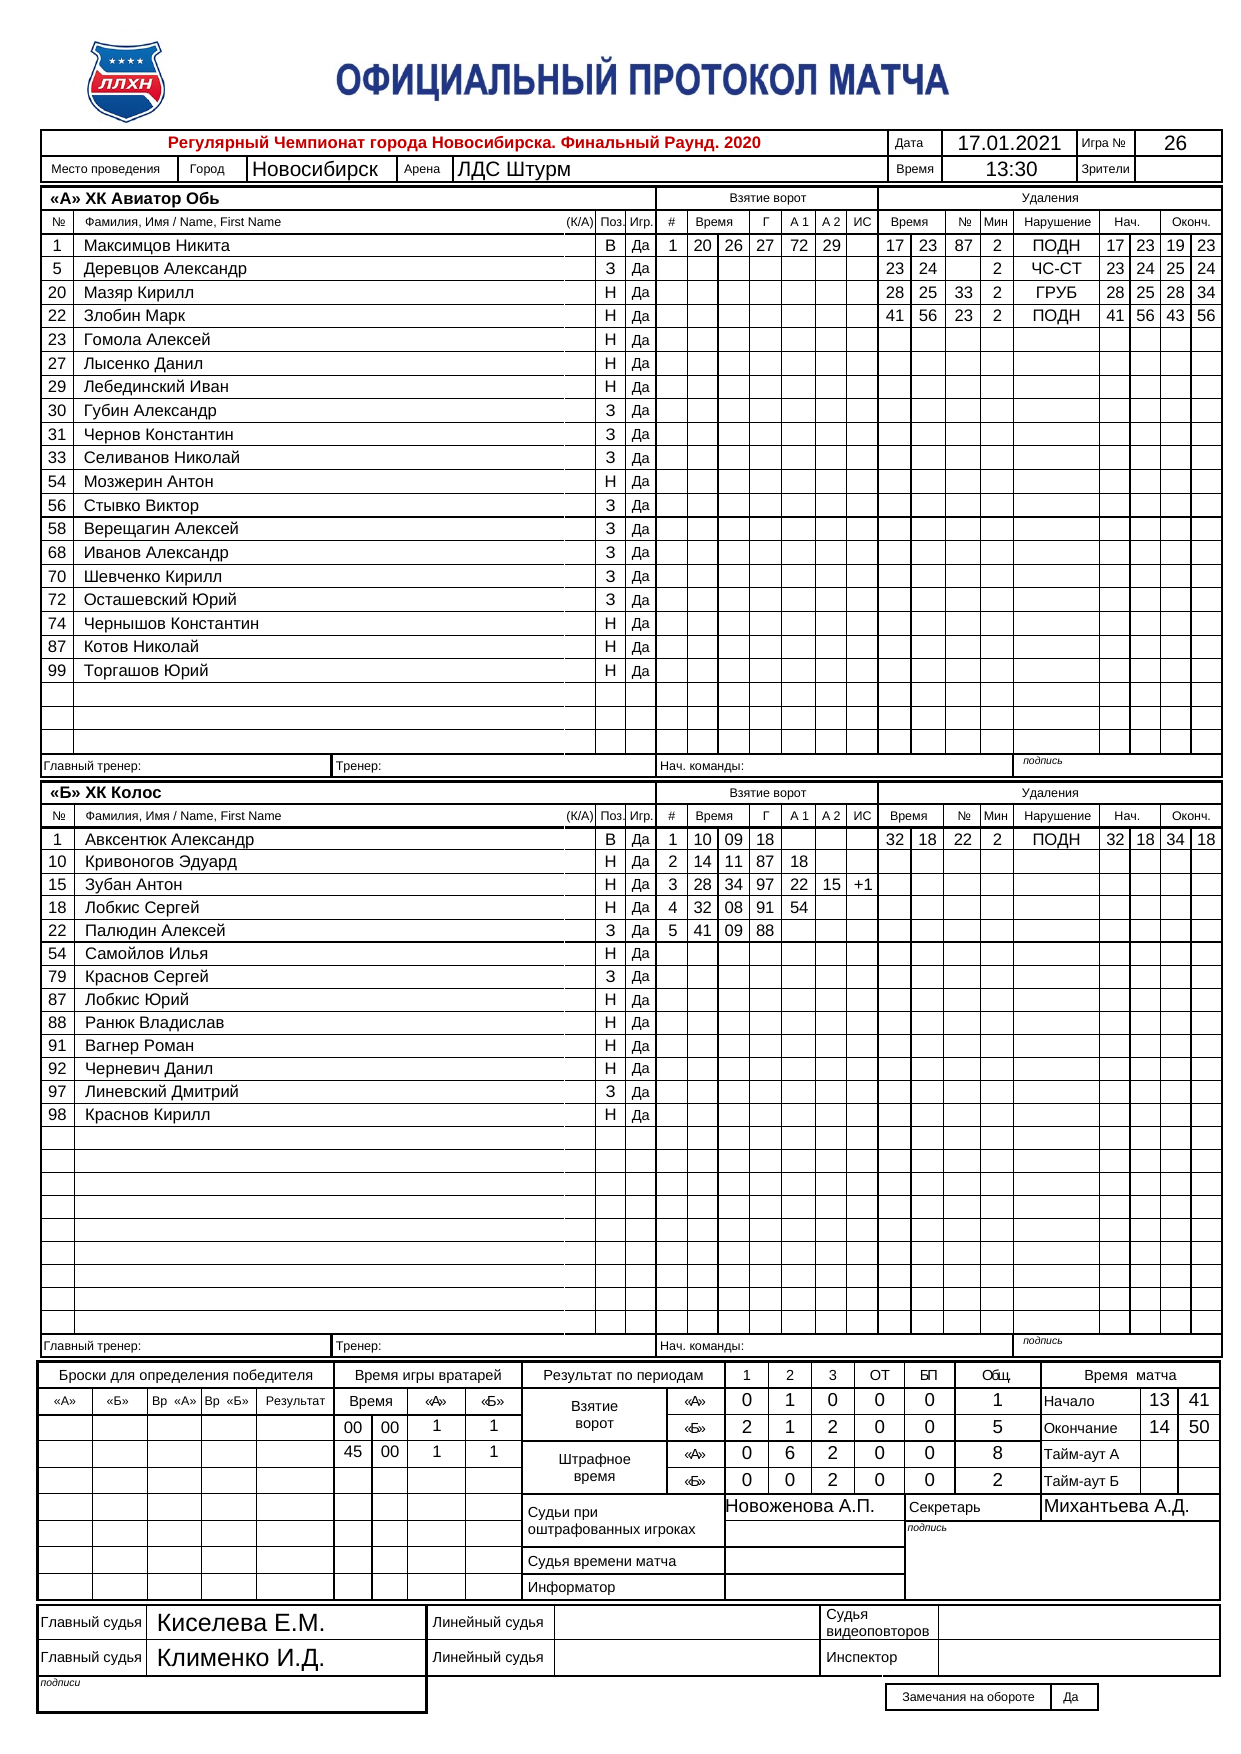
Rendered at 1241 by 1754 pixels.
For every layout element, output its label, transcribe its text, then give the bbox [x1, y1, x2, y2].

table_cell [74, 707, 564, 729]
table_cell 0 [905, 1442, 954, 1467]
table_cell [565, 565, 595, 587]
table_cell [1192, 1242, 1221, 1264]
table_cell Тренер: [333, 1335, 655, 1356]
table_cell Тайм-аут Б [1042, 1468, 1140, 1493]
table_cell [1014, 376, 1099, 398]
table_cell [148, 1416, 201, 1440]
table_cell 79 [42, 966, 74, 987]
table_cell Главный судья [39, 1606, 146, 1639]
table_cell [981, 565, 1013, 587]
table_cell Злобин Марк [74, 305, 564, 327]
table_cell [1100, 494, 1129, 516]
table_cell Линевский Дмитрий [75, 1081, 564, 1103]
table_cell З [596, 920, 625, 941]
table_cell 18 [1192, 829, 1221, 849]
table_cell [782, 588, 815, 611]
table_cell [847, 896, 877, 918]
table_cell 1 [466, 1416, 521, 1440]
table_cell [626, 1242, 655, 1264]
table_cell Время [688, 805, 749, 826]
table_cell Да [626, 943, 655, 964]
table_cell [912, 659, 945, 682]
table_cell [1161, 588, 1190, 611]
table_cell [816, 850, 846, 872]
table_cell 10 [688, 829, 717, 849]
table_cell Арена [398, 157, 452, 181]
table_header Общ. [956, 1363, 1040, 1387]
table_cell [1014, 1012, 1099, 1033]
picture [5, 28, 1179, 129]
table_cell [565, 1035, 595, 1057]
table_cell [596, 1196, 625, 1218]
table_cell [879, 966, 910, 987]
table_cell [946, 659, 980, 682]
table_cell [816, 1058, 846, 1079]
table_header Взятие ворот [657, 783, 877, 803]
table_cell [946, 399, 980, 422]
table_cell [719, 683, 749, 706]
table_cell [944, 1196, 980, 1218]
table_cell [912, 1242, 943, 1264]
table_cell [1131, 1081, 1160, 1103]
table_cell [782, 257, 815, 280]
table_cell Краснов Кирилл [75, 1104, 564, 1126]
table_cell [1192, 328, 1221, 351]
table_cell [719, 565, 749, 587]
table_cell [944, 1081, 980, 1103]
table_cell 54 [782, 896, 815, 918]
table_cell [408, 1494, 465, 1520]
table_cell [1014, 659, 1099, 682]
table_cell [1141, 1441, 1177, 1467]
table_cell [847, 966, 877, 987]
table_cell [1014, 1288, 1099, 1310]
table_cell [879, 683, 910, 706]
table_cell [1100, 541, 1129, 564]
table_cell [1161, 1219, 1190, 1241]
table_cell [782, 943, 815, 964]
table_cell [726, 1548, 904, 1573]
table_cell [782, 565, 815, 587]
table_cell [657, 707, 687, 729]
table_cell [750, 1035, 781, 1057]
table_cell [93, 1416, 147, 1440]
table_cell [657, 328, 687, 351]
table_cell 0 [855, 1415, 904, 1440]
table_cell [1131, 659, 1160, 682]
table_cell [946, 707, 980, 729]
table_cell [148, 1441, 201, 1467]
table_cell [1136, 157, 1221, 181]
table_cell [847, 1311, 877, 1333]
table_header Регулярный Чемпионат города Новосибирска. Финальный Раунд. 2020 [42, 131, 887, 155]
table_cell [1131, 565, 1160, 587]
table_cell ГРУБ [1014, 281, 1099, 303]
table_cell 17 [879, 235, 910, 256]
table_cell [565, 494, 595, 516]
table_cell Линейный судья [428, 1640, 554, 1675]
table_cell 72 [42, 588, 73, 611]
table_header 1 [726, 1363, 768, 1387]
table_cell «Б » [466, 1389, 521, 1413]
table_cell [1131, 730, 1160, 753]
table_cell [565, 850, 595, 872]
table_header ОТ [855, 1363, 904, 1387]
table_cell [335, 1574, 371, 1599]
table_cell Чернов Константин [74, 423, 564, 445]
table_cell [719, 1035, 749, 1057]
table_cell № [42, 211, 73, 233]
table_cell [1192, 874, 1221, 895]
table_cell 33 [42, 446, 73, 469]
table_cell [688, 943, 717, 964]
table_cell [816, 541, 846, 564]
table_cell [565, 920, 595, 941]
table_cell [1192, 470, 1221, 493]
table_cell Котов Николай [74, 636, 564, 658]
table_cell [782, 376, 815, 398]
table_cell [750, 730, 781, 753]
table_cell [879, 989, 910, 1011]
table_cell [565, 1058, 595, 1079]
table_cell [565, 541, 595, 564]
table_cell [719, 423, 749, 445]
table_cell [847, 257, 877, 280]
table_cell Н [596, 305, 625, 327]
table_cell [816, 683, 846, 706]
table_cell [946, 612, 980, 634]
table_cell [782, 636, 815, 658]
table_cell [847, 470, 877, 493]
table_cell [879, 352, 910, 374]
table_cell [688, 1288, 717, 1310]
table_cell [1161, 446, 1190, 469]
table_cell [981, 850, 1013, 872]
table_cell [565, 1081, 595, 1103]
table_cell Мин [981, 211, 1013, 233]
table_cell Вагнер Роман [75, 1035, 564, 1057]
table_cell [879, 850, 910, 872]
table_cell [719, 989, 749, 1011]
table_cell [981, 352, 1013, 374]
table_cell 1 [408, 1441, 465, 1467]
table_cell В [596, 829, 625, 849]
table_cell 68 [42, 541, 73, 564]
table_cell [1100, 636, 1129, 658]
table_cell [626, 1288, 655, 1310]
table_cell [981, 1104, 1013, 1126]
table_cell [1014, 1173, 1099, 1195]
table_cell 22 [782, 874, 815, 895]
table_cell [750, 1219, 781, 1241]
table_cell [565, 730, 595, 753]
table_cell [1131, 1127, 1160, 1149]
table_cell [719, 446, 749, 469]
table_cell [816, 328, 846, 351]
table_cell [847, 920, 877, 941]
table_cell [565, 376, 595, 398]
table_cell [565, 1012, 595, 1033]
table_cell [847, 446, 877, 469]
table_cell [93, 1441, 147, 1467]
table_cell [1014, 1104, 1099, 1126]
table_cell Судья видеоповторов [821, 1606, 938, 1639]
table_cell Главный судья [39, 1640, 146, 1675]
table_cell [879, 446, 910, 469]
table_cell [981, 989, 1013, 1011]
table_cell [750, 565, 781, 587]
table_cell [626, 1150, 655, 1172]
table_cell Оконч. [1161, 805, 1221, 826]
table_cell [1014, 1242, 1099, 1264]
table_cell [1131, 494, 1160, 516]
table_cell Лебединский Иван [74, 376, 564, 398]
table_cell [847, 541, 877, 564]
table_cell [981, 399, 1013, 422]
table_cell [688, 966, 717, 987]
table_cell [1131, 612, 1160, 634]
table_cell [565, 470, 595, 493]
table_cell [1161, 1127, 1190, 1149]
table_cell [719, 1127, 749, 1149]
table_cell [1192, 683, 1221, 706]
table_cell [1100, 1288, 1129, 1310]
table_cell Да [626, 874, 655, 895]
table_cell [688, 1035, 717, 1057]
table_cell [565, 518, 595, 540]
table_cell [939, 1606, 1219, 1639]
table_cell [626, 1127, 655, 1149]
table_cell [202, 1547, 256, 1573]
table_cell [1161, 896, 1190, 918]
table_cell 28 [1100, 281, 1129, 303]
table_cell 29 [816, 235, 846, 256]
table_cell ЛДС Штурм [454, 157, 887, 181]
table_cell 23 [1100, 257, 1129, 280]
table_cell Да [626, 966, 655, 987]
table_cell [847, 281, 877, 303]
table_cell [879, 1311, 910, 1333]
table_cell [1161, 920, 1190, 941]
table_cell [847, 1219, 877, 1241]
table_header Удаления [879, 188, 1221, 209]
table_cell [879, 1150, 910, 1172]
table_cell Н [596, 470, 625, 493]
table_cell [750, 446, 781, 469]
table_cell [719, 943, 749, 964]
table_cell [93, 1494, 147, 1520]
table_cell 56 [1192, 305, 1221, 327]
table_cell [1161, 470, 1190, 493]
table_cell [816, 399, 846, 422]
table_cell 18 [42, 896, 74, 918]
table_cell Окончание [1042, 1415, 1140, 1440]
table_cell № [42, 805, 74, 826]
table_cell Да [626, 612, 655, 634]
table_cell [912, 1035, 943, 1057]
table_cell [750, 541, 781, 564]
table_cell [782, 920, 815, 941]
table_cell [1014, 966, 1099, 987]
table_cell [912, 1288, 943, 1310]
table_cell 41 [879, 305, 910, 327]
table_cell [565, 966, 595, 987]
table_cell [879, 874, 910, 895]
table_cell [879, 1173, 910, 1195]
table_cell [912, 470, 945, 493]
table_cell [596, 1173, 625, 1195]
table_header Время игры вратарей [335, 1363, 521, 1387]
table_cell [565, 1196, 595, 1218]
table_cell 25 [1161, 257, 1190, 280]
table_cell [657, 1012, 687, 1033]
table_cell [944, 1150, 980, 1172]
table_cell [944, 1012, 980, 1033]
table_cell [42, 1288, 74, 1310]
table_header Да [1052, 1685, 1097, 1709]
table_cell Да [626, 446, 655, 469]
table_cell [750, 989, 781, 1011]
table_cell [981, 966, 1013, 987]
table_cell 4 [657, 896, 687, 918]
table_cell [912, 874, 943, 895]
table_cell [42, 1242, 74, 1264]
table_cell [657, 730, 687, 753]
table_cell Максимцов Никита [74, 235, 564, 256]
table_cell [1192, 541, 1221, 564]
table_cell [688, 281, 717, 303]
table_cell [565, 423, 595, 445]
table_cell «А» [39, 1389, 92, 1413]
table_cell З [596, 565, 625, 587]
table_cell [657, 1288, 687, 1310]
table_cell [912, 1081, 943, 1103]
table_cell [719, 281, 749, 303]
table_cell 32 [879, 829, 910, 849]
table_cell 45 [335, 1441, 371, 1467]
table_cell 2 [981, 235, 1013, 256]
table_cell [816, 1104, 846, 1126]
table_cell [596, 1127, 625, 1149]
table_cell [816, 1081, 846, 1103]
table_cell [782, 1127, 815, 1149]
table_cell [782, 1035, 815, 1057]
table_cell Да [626, 1012, 655, 1033]
table_cell [1192, 1058, 1221, 1079]
table_cell [981, 1265, 1013, 1287]
table_cell [944, 1288, 980, 1310]
table_cell [1192, 399, 1221, 422]
table_cell [847, 423, 877, 445]
table_cell [1131, 943, 1160, 964]
table_cell [657, 588, 687, 611]
table_cell [879, 423, 910, 445]
table_cell 50 [1179, 1415, 1219, 1440]
table_cell [42, 1219, 74, 1241]
table_cell Вр «Б» [202, 1389, 256, 1413]
table_cell [946, 636, 980, 658]
table_cell [1014, 470, 1099, 493]
table_cell [565, 1242, 595, 1264]
table_cell [1192, 659, 1221, 682]
table_cell Взятие ворот [523, 1389, 666, 1440]
table_cell 5 [657, 920, 687, 941]
table_cell З [596, 399, 625, 422]
table_cell [719, 588, 749, 611]
table_cell Н [596, 850, 625, 872]
table_cell [257, 1416, 333, 1440]
table_cell [1131, 1219, 1160, 1241]
table_cell [912, 565, 945, 587]
table_cell З [596, 1081, 625, 1103]
table_cell [816, 1265, 846, 1287]
table_cell [688, 376, 717, 398]
table_cell [847, 1196, 877, 1218]
table_cell [1192, 423, 1221, 445]
table_cell 27 [750, 235, 781, 256]
table_header «Б» ХК Колос [42, 783, 655, 803]
table_cell ИС [847, 211, 877, 233]
table_cell 98 [42, 1104, 74, 1126]
table_cell [782, 659, 815, 682]
table_cell [719, 730, 749, 753]
table_cell [1192, 1127, 1221, 1149]
table_cell [688, 1058, 717, 1079]
table_cell Краснов Сергей [75, 966, 564, 987]
table_cell [1100, 328, 1129, 351]
table_cell З [596, 494, 625, 516]
table_cell [565, 943, 595, 964]
table_cell 43 [1161, 305, 1190, 327]
table_cell [657, 1127, 687, 1149]
table_cell [39, 1547, 92, 1573]
table_cell [816, 1035, 846, 1057]
table_cell [1161, 1058, 1190, 1079]
table_cell [1192, 1081, 1221, 1103]
table_cell [912, 446, 945, 469]
table_cell [657, 1173, 687, 1195]
table_cell [688, 1150, 717, 1172]
table_cell [981, 896, 1013, 918]
table_cell [565, 328, 595, 351]
table_cell 09 [719, 920, 749, 941]
table_cell [944, 1173, 980, 1195]
table_cell [912, 1127, 943, 1149]
table_cell Игр. [626, 211, 655, 233]
table_cell [912, 1012, 943, 1033]
table_cell 23 [946, 305, 980, 327]
table_cell [688, 494, 717, 516]
table_cell «Б» [668, 1415, 724, 1440]
table_cell [257, 1547, 333, 1573]
table_cell [816, 636, 846, 658]
table_cell [981, 707, 1013, 729]
table_cell Да [626, 376, 655, 398]
table_cell [1192, 446, 1221, 469]
table_cell Судья времени матча [523, 1548, 724, 1573]
table_cell 18 [1131, 829, 1160, 849]
table_cell [847, 1288, 877, 1310]
table_cell [1141, 1468, 1177, 1493]
table_cell [1192, 636, 1221, 658]
table_cell [596, 1288, 625, 1310]
table_cell [1100, 399, 1129, 422]
table_cell 17 [1100, 235, 1129, 256]
table_cell [816, 470, 846, 493]
table_cell 87 [42, 989, 74, 1011]
table_cell [565, 1104, 595, 1126]
table_cell [565, 636, 595, 658]
table_cell [1014, 850, 1099, 872]
table_cell Нарушение [1014, 211, 1099, 233]
table_cell Н [596, 659, 625, 682]
table_cell [981, 943, 1013, 964]
table_cell [596, 730, 625, 753]
table_cell 28 [688, 874, 717, 895]
table_cell Иванов Александр [74, 541, 564, 564]
table_cell [726, 1521, 904, 1546]
table_cell [879, 1058, 910, 1079]
table_cell 2 [981, 305, 1013, 327]
table_cell [1014, 636, 1099, 658]
table_cell [847, 518, 877, 540]
table_cell 1 [657, 829, 687, 849]
table_cell [202, 1468, 256, 1493]
table_cell [202, 1521, 256, 1546]
table_cell [596, 683, 625, 706]
table_cell [1192, 989, 1221, 1011]
table_cell [75, 1196, 564, 1218]
table_cell [466, 1494, 521, 1520]
table_cell Время [889, 157, 941, 181]
table_cell Г [750, 211, 781, 233]
table_cell [944, 1035, 980, 1057]
table_cell [1100, 850, 1129, 872]
table_cell [816, 588, 846, 611]
table_cell [373, 1468, 407, 1493]
table_cell [148, 1494, 201, 1520]
table_cell Город [179, 157, 246, 181]
table_cell [782, 352, 815, 374]
table_cell 0 [905, 1468, 954, 1493]
table_cell [750, 376, 781, 398]
table_cell [912, 612, 945, 634]
table_cell [750, 1058, 781, 1079]
table_cell А 2 [816, 211, 846, 233]
table_cell [1192, 707, 1221, 729]
table_cell Время [879, 805, 943, 826]
table_cell [847, 1058, 877, 1079]
table_cell [847, 683, 877, 706]
table_cell [626, 1219, 655, 1241]
table_cell [847, 1012, 877, 1033]
table_cell 14 [688, 850, 717, 872]
table_cell [912, 328, 945, 351]
table_cell [750, 943, 781, 964]
table_cell [1161, 850, 1190, 872]
table_cell [688, 399, 717, 422]
table_cell [1100, 966, 1129, 987]
table_cell [688, 1219, 717, 1241]
table_cell [688, 1012, 717, 1033]
table_cell 23 [879, 257, 910, 280]
table_cell [879, 376, 910, 398]
table_cell [555, 1640, 819, 1675]
table_cell 0 [726, 1442, 768, 1467]
table_cell Н [596, 352, 625, 374]
table_cell [847, 1265, 877, 1287]
table_cell [657, 989, 687, 1011]
table_cell Фамилия, Имя / Name, First Name [75, 805, 565, 826]
table_cell 0 [855, 1442, 904, 1467]
table_cell [750, 399, 781, 422]
table_cell [944, 874, 980, 895]
table_cell 56 [912, 305, 945, 327]
table_cell [719, 518, 749, 540]
table_cell [1131, 1311, 1160, 1333]
table_cell [719, 1058, 749, 1079]
table_cell Мин [981, 805, 1013, 826]
table_cell [782, 730, 815, 753]
table_cell [688, 470, 717, 493]
table_cell [719, 1288, 749, 1310]
table_cell 2 [812, 1468, 854, 1493]
table_cell [1161, 966, 1190, 987]
table_cell 8 [956, 1442, 1040, 1467]
table_cell [750, 305, 781, 327]
table_cell Мозжерин Антон [74, 470, 564, 493]
table_cell [596, 1150, 625, 1172]
table_cell [657, 683, 687, 706]
table_cell [1192, 1035, 1221, 1057]
table_cell [688, 446, 717, 469]
table_cell [1014, 1219, 1099, 1241]
table_cell [750, 636, 781, 658]
table_cell [148, 1547, 201, 1573]
table_cell [565, 707, 595, 729]
table_cell [912, 518, 945, 540]
table_cell [719, 399, 749, 422]
table_cell [750, 1265, 781, 1287]
table_cell Тайм-аут А [1042, 1441, 1140, 1467]
table_cell [1131, 636, 1160, 658]
table_cell ПОДН [1014, 235, 1099, 256]
table_header 3 [812, 1363, 854, 1387]
table_cell [42, 1150, 74, 1172]
table_cell 70 [42, 565, 73, 587]
table_cell [1100, 612, 1129, 634]
table_cell [847, 352, 877, 374]
table_cell [1192, 920, 1221, 941]
table_cell [1131, 470, 1160, 493]
table_cell [1192, 966, 1221, 987]
table_cell 29 [42, 376, 73, 398]
table_cell [688, 541, 717, 564]
table_cell [565, 1173, 595, 1195]
table_cell подписи [39, 1677, 425, 1711]
table_cell Кривоногов Эдуард [75, 850, 564, 872]
table_cell 28 [1161, 281, 1190, 303]
table_cell [816, 1127, 846, 1149]
table_cell [1014, 683, 1099, 706]
table_cell Н [596, 1012, 625, 1033]
table_cell [981, 1035, 1013, 1057]
table_cell [782, 470, 815, 493]
table_cell Инспектор [821, 1640, 938, 1675]
table_cell [719, 966, 749, 987]
table_cell [1161, 541, 1190, 564]
table_header Результат по периодам [523, 1363, 724, 1387]
table_cell [981, 376, 1013, 398]
table_cell [1131, 399, 1160, 422]
table_cell [565, 588, 595, 611]
table_cell 56 [1131, 305, 1160, 327]
table_cell [816, 966, 846, 987]
table_cell [981, 518, 1013, 540]
table_cell Да [626, 328, 655, 351]
table_cell [565, 352, 595, 374]
table_cell [847, 235, 877, 256]
table_cell [1161, 1288, 1190, 1310]
table_cell 23 [1131, 235, 1160, 256]
table_cell [1161, 1173, 1190, 1195]
table_cell [981, 588, 1013, 611]
table_cell 34 [1161, 829, 1190, 849]
table_cell [1192, 376, 1221, 398]
table_cell 3 [657, 874, 687, 895]
table_cell [944, 989, 980, 1011]
table_cell [750, 588, 781, 611]
table_cell [782, 683, 815, 706]
table_cell [879, 399, 910, 422]
table_cell Зубан Антон [75, 874, 564, 895]
table_cell [1100, 565, 1129, 587]
table_cell [657, 1219, 687, 1241]
table_header «А» ХК Авиатор Обь [42, 188, 655, 209]
table_cell [750, 328, 781, 351]
table_cell [879, 1288, 910, 1310]
table_cell [688, 1104, 717, 1126]
table_cell 1 [466, 1441, 521, 1467]
table_cell [879, 588, 910, 611]
table_cell [719, 707, 749, 729]
table_cell [912, 352, 945, 374]
table_cell [657, 1265, 687, 1287]
table_cell [688, 659, 717, 682]
table_cell [257, 1494, 333, 1520]
table_cell [719, 612, 749, 634]
table_cell [816, 730, 846, 753]
table_cell [750, 1311, 781, 1333]
table_cell [1131, 541, 1160, 564]
table_cell [847, 588, 877, 611]
table_cell [879, 328, 910, 351]
table_cell [657, 470, 687, 493]
table_cell [847, 1127, 877, 1149]
table_cell [879, 518, 910, 540]
table_cell [202, 1441, 256, 1467]
table_cell [912, 423, 945, 445]
table_cell Да [626, 235, 655, 256]
table_cell [657, 518, 687, 540]
table_cell [1131, 966, 1160, 987]
table_cell Поз. [596, 211, 625, 233]
table_cell [1014, 612, 1099, 634]
table_cell [1161, 683, 1190, 706]
table_cell [946, 565, 980, 587]
table_cell подпись [1014, 755, 1221, 776]
table_cell Нач. команды: [657, 755, 1012, 776]
table_cell 88 [42, 1012, 74, 1033]
table_cell [946, 518, 980, 540]
table_cell [466, 1468, 521, 1493]
table_cell 18 [782, 850, 815, 872]
table_cell [816, 920, 846, 941]
table_cell [719, 1104, 749, 1126]
table_cell [688, 612, 717, 634]
table_cell Губин Александр [74, 399, 564, 422]
table_cell [1192, 896, 1221, 918]
table_cell Н [596, 281, 625, 303]
table_cell № [946, 211, 980, 233]
table_cell [657, 281, 687, 303]
table_cell [1100, 683, 1129, 706]
table_cell Гомола Алексей [74, 328, 564, 351]
table_cell 32 [688, 896, 717, 918]
table_cell [1192, 1012, 1221, 1033]
table_cell [1100, 920, 1129, 941]
table_cell [944, 920, 980, 941]
table_cell [657, 376, 687, 398]
table_cell [981, 612, 1013, 634]
table_cell [782, 328, 815, 351]
table_cell [1100, 659, 1129, 682]
table_cell [1192, 730, 1221, 753]
table_cell [847, 328, 877, 351]
table_cell [879, 1081, 910, 1103]
table_cell [912, 1150, 943, 1172]
table_cell Да [626, 399, 655, 422]
table_cell ПОДН [1014, 829, 1099, 849]
table_cell [75, 1127, 564, 1149]
table_cell [847, 1035, 877, 1057]
table_cell Линейный судья [428, 1606, 554, 1639]
table_cell [1131, 1265, 1160, 1287]
table_cell [42, 1173, 74, 1195]
table_cell [42, 1265, 74, 1287]
table_cell [750, 659, 781, 682]
table_cell [565, 235, 595, 256]
table_cell [596, 1265, 625, 1287]
table_cell [657, 612, 687, 634]
table_cell З [596, 446, 625, 469]
table_cell [944, 1219, 980, 1241]
table_cell 1 [408, 1416, 465, 1440]
table_cell [946, 423, 980, 445]
table_cell [1100, 352, 1129, 374]
table_cell [946, 328, 980, 351]
table_cell [1131, 328, 1160, 351]
table_cell [75, 1219, 564, 1241]
table_cell 32 [1100, 829, 1129, 849]
table_cell [1100, 896, 1129, 918]
table_cell [1161, 1081, 1190, 1103]
table_cell [75, 1150, 564, 1172]
table_cell Палюдин Алексей [75, 920, 564, 941]
table_cell [879, 920, 910, 941]
table_cell [42, 730, 73, 753]
table_cell [946, 470, 980, 493]
table_cell [816, 659, 846, 682]
table_cell 33 [946, 281, 980, 303]
table_cell 88 [750, 920, 781, 941]
table_cell [750, 1288, 781, 1310]
table_cell З [596, 966, 625, 987]
table_cell Да [626, 1058, 655, 1079]
table_cell Стывко Виктор [74, 494, 564, 516]
table_cell [565, 829, 595, 849]
table_cell [1100, 989, 1129, 1011]
table_cell [816, 1196, 846, 1218]
table_cell [1014, 446, 1099, 469]
table_cell ПОДН [1014, 305, 1099, 327]
table_cell 23 [912, 235, 945, 256]
table_cell [816, 305, 846, 327]
table_cell [981, 683, 1013, 706]
table_cell 0 [726, 1389, 768, 1413]
table_cell [373, 1547, 407, 1573]
table_cell [1192, 1104, 1221, 1126]
table_cell [912, 730, 945, 753]
table_cell Да [626, 305, 655, 327]
table_cell 18 [912, 829, 943, 849]
table_cell [1192, 565, 1221, 587]
table_cell [688, 989, 717, 1011]
table_cell [565, 1288, 595, 1310]
table_cell Секретарь [906, 1495, 1040, 1520]
table_cell [1131, 1196, 1160, 1218]
table_cell [408, 1468, 465, 1493]
table_cell [42, 707, 73, 729]
table_cell [688, 1242, 717, 1264]
table_cell [847, 305, 877, 327]
table_cell [847, 636, 877, 658]
table_cell Нач. команды: [657, 1335, 1012, 1356]
table_cell [1131, 376, 1160, 398]
table_cell [335, 1468, 371, 1493]
table_cell [879, 1242, 910, 1264]
table_cell [883, 1677, 1220, 1681]
table_cell [847, 730, 877, 753]
table_cell «А» [668, 1442, 724, 1467]
table_cell [750, 1150, 781, 1172]
table_cell [719, 257, 749, 280]
table_cell [74, 683, 564, 706]
table_cell 00 [373, 1416, 407, 1440]
table_cell [981, 328, 1013, 351]
table_cell [335, 1521, 371, 1546]
table_cell [981, 494, 1013, 516]
table_cell [726, 1575, 904, 1599]
table_cell Н [596, 874, 625, 895]
table_cell Штрафное время [523, 1442, 666, 1493]
table_cell 91 [750, 896, 781, 918]
table_cell Да [626, 1081, 655, 1103]
table_cell [1131, 874, 1160, 895]
table_cell Оконч. [1161, 211, 1221, 233]
table_cell [719, 352, 749, 374]
table_cell [782, 446, 815, 469]
table_cell [719, 1242, 749, 1264]
table_cell 11 [719, 850, 749, 872]
table_cell [1014, 874, 1099, 895]
table_cell 24 [912, 257, 945, 280]
table_cell Самойлов Илья [75, 943, 564, 964]
table_cell [1192, 612, 1221, 634]
table_cell [750, 470, 781, 493]
table_cell А 1 [782, 211, 815, 233]
table_cell [688, 1196, 717, 1218]
table_cell Осташевский Юрий [74, 588, 564, 611]
table_cell [847, 850, 877, 872]
table_cell [1014, 518, 1099, 540]
table_cell [981, 1127, 1013, 1149]
table_cell [1131, 683, 1160, 706]
table_cell [1192, 1311, 1221, 1333]
table_cell [782, 1081, 815, 1103]
table_cell Главный тренер: [42, 755, 330, 776]
table_cell [1100, 707, 1129, 729]
table_cell [1100, 1104, 1129, 1126]
table_header Удаления [879, 783, 1221, 803]
table_cell [688, 636, 717, 658]
table_cell [816, 281, 846, 303]
table_cell Лобкис Сергей [75, 896, 564, 918]
table_cell Да [626, 257, 655, 280]
table_cell 13:30 [943, 157, 1076, 181]
table_cell [1192, 1265, 1221, 1287]
table_cell [782, 1104, 815, 1126]
table_cell [39, 1494, 92, 1520]
table_cell Н [596, 1104, 625, 1126]
table_cell 30 [42, 399, 73, 422]
table_cell [1014, 730, 1099, 753]
table_cell [466, 1547, 521, 1573]
table_cell 54 [42, 470, 73, 493]
table_cell [148, 1468, 201, 1493]
table_cell [148, 1574, 201, 1599]
table_cell [944, 943, 980, 964]
table_cell 91 [42, 1035, 74, 1057]
table_cell Игр. [626, 805, 655, 826]
table_cell [847, 565, 877, 587]
table_cell [944, 1265, 980, 1287]
table_cell [1014, 399, 1099, 422]
table_cell [912, 376, 945, 398]
table_cell 2 [812, 1415, 854, 1440]
table_cell [1014, 1196, 1099, 1218]
table_cell [981, 1219, 1013, 1241]
table_cell 22 [42, 920, 74, 941]
table_cell Н [596, 1035, 625, 1057]
table_cell «А» [668, 1389, 724, 1413]
table_cell (К/А) [565, 211, 595, 233]
table_cell [981, 1081, 1013, 1103]
table_cell [750, 1242, 781, 1264]
table_cell [93, 1521, 147, 1546]
table_cell Нач. [1100, 805, 1160, 826]
table_cell «А» [408, 1389, 465, 1413]
table_cell +1 [847, 874, 877, 895]
table_cell 41 [688, 920, 717, 941]
table_cell [879, 636, 910, 658]
table_cell [626, 1265, 655, 1287]
table_cell Н [596, 896, 625, 918]
table_cell [565, 874, 595, 895]
table_cell [373, 1494, 407, 1520]
table_cell Судьи при оштрафованных игроках [523, 1495, 724, 1546]
table_cell [847, 1150, 877, 1172]
table_cell Вр «А» [148, 1389, 201, 1413]
table_cell 2 [657, 850, 687, 872]
table_cell [1131, 896, 1160, 918]
table_cell 2 [956, 1468, 1040, 1493]
table_cell [750, 1173, 781, 1195]
table_cell [257, 1468, 333, 1493]
table_cell [981, 1288, 1013, 1310]
table_cell 14 [1141, 1415, 1177, 1440]
table_cell 27 [42, 352, 73, 374]
table_cell [1099, 1682, 1220, 1711]
table_cell [719, 1265, 749, 1287]
table_cell [912, 896, 943, 918]
table_cell ЧС-СТ [1014, 257, 1099, 280]
table_cell [428, 1677, 882, 1711]
table_cell [596, 1242, 625, 1264]
table_cell [657, 966, 687, 987]
table_cell [981, 470, 1013, 493]
table_cell [750, 683, 781, 706]
table_cell [1161, 1311, 1190, 1333]
table_cell [782, 541, 815, 564]
table_cell Да [626, 989, 655, 1011]
table_cell [688, 1265, 717, 1287]
table_cell [1161, 612, 1190, 634]
table_cell 97 [750, 874, 781, 895]
table_cell Торгашов Юрий [74, 659, 564, 682]
table_cell [626, 1311, 655, 1333]
table_cell 13 [1141, 1389, 1177, 1413]
table_cell [1161, 730, 1190, 753]
table_cell 1 [769, 1389, 811, 1413]
table_cell [946, 352, 980, 374]
table_cell Н [596, 989, 625, 1011]
table_cell Черневич Данил [75, 1058, 564, 1079]
table_cell [1192, 1196, 1221, 1218]
table_cell Нач. [1100, 211, 1160, 233]
table_cell # [657, 805, 687, 826]
table_cell [912, 966, 943, 987]
table_header Замечания на обороте [887, 1685, 1050, 1709]
table_cell [688, 730, 717, 753]
table_cell [626, 707, 655, 729]
table_cell [408, 1521, 465, 1546]
table_cell [782, 612, 815, 634]
table_cell [879, 1012, 910, 1033]
table_cell 0 [905, 1389, 954, 1413]
table_cell [782, 1012, 815, 1033]
table_cell [912, 399, 945, 422]
table_cell 58 [42, 518, 73, 540]
table_cell 56 [42, 494, 73, 516]
table_cell [257, 1574, 333, 1599]
table_cell [847, 1173, 877, 1195]
table_cell [981, 541, 1013, 564]
table_cell [1100, 423, 1129, 445]
table_cell [1014, 920, 1099, 941]
table_cell [688, 707, 717, 729]
table_cell [1100, 1242, 1129, 1264]
table_cell [816, 612, 846, 634]
table_cell Да [626, 281, 655, 303]
table_cell 1 [657, 235, 687, 256]
table_cell [408, 1574, 465, 1599]
table_cell [847, 989, 877, 1011]
table_cell [816, 1219, 846, 1241]
table_cell 0 [855, 1468, 904, 1493]
table_cell Да [626, 352, 655, 374]
table_cell 25 [1131, 281, 1160, 303]
table_cell № [944, 805, 980, 826]
table_cell [688, 423, 717, 445]
table_cell 31 [42, 423, 73, 445]
table_cell [944, 1127, 980, 1149]
table_cell [373, 1521, 407, 1546]
table_cell [981, 423, 1013, 445]
table_cell [657, 1311, 687, 1333]
table_cell [981, 1012, 1013, 1033]
table_cell [688, 683, 717, 706]
table_cell [565, 1127, 595, 1149]
table_cell Да [626, 470, 655, 493]
table_cell Новосибирск [248, 157, 396, 181]
table_cell [1014, 1081, 1099, 1103]
table_cell [816, 423, 846, 445]
table_cell [1014, 989, 1099, 1011]
table_cell [816, 1150, 846, 1172]
table_cell [816, 376, 846, 398]
table_cell Да [626, 1104, 655, 1126]
table_cell [657, 565, 687, 587]
table_cell «Б» [93, 1389, 147, 1413]
table_cell [565, 399, 595, 422]
table_cell Н [596, 612, 625, 634]
table_cell Да [626, 423, 655, 445]
table_cell [657, 541, 687, 564]
table_header Время матча [1042, 1363, 1219, 1387]
table_cell [719, 1173, 749, 1195]
table_cell [1100, 1196, 1129, 1218]
table_cell [75, 1265, 564, 1287]
table_cell [1014, 565, 1099, 587]
table_cell [1161, 1012, 1190, 1033]
table_cell [782, 1150, 815, 1172]
table_cell [657, 257, 687, 280]
table_cell [879, 943, 910, 964]
table_cell [912, 1104, 943, 1126]
table_cell [782, 281, 815, 303]
table_cell [1131, 1173, 1160, 1195]
table_cell [688, 1173, 717, 1195]
table_cell [1100, 446, 1129, 469]
table_cell [1161, 874, 1190, 895]
table_cell [626, 1196, 655, 1218]
table_cell [42, 683, 73, 706]
table_cell Чернышов Константин [74, 612, 564, 634]
table_cell [946, 683, 980, 706]
table_cell [1131, 920, 1160, 941]
table_cell [1014, 1035, 1099, 1057]
table_cell Да [626, 588, 655, 611]
table_cell [75, 1311, 564, 1333]
table_cell Н [596, 376, 625, 398]
table_cell 10 [42, 850, 74, 872]
table_cell 20 [688, 235, 717, 256]
table_cell [657, 1035, 687, 1057]
table_cell [1100, 1150, 1129, 1172]
table_cell [657, 305, 687, 327]
table_cell [39, 1574, 92, 1599]
table_cell [42, 1196, 74, 1218]
table_cell [847, 829, 877, 849]
table_cell [847, 1242, 877, 1264]
table_cell 34 [719, 874, 749, 895]
table_cell [1192, 352, 1221, 374]
table_cell [879, 1035, 910, 1057]
table_cell Лысенко Данил [74, 352, 564, 374]
table_cell [1100, 730, 1129, 753]
table_cell 26 [719, 235, 749, 256]
table_cell [688, 565, 717, 587]
table_cell [202, 1416, 256, 1440]
table_cell Да [626, 518, 655, 540]
table_cell ИС [847, 805, 877, 826]
table_cell [565, 683, 595, 706]
table_cell 1 [42, 235, 73, 256]
table_cell [719, 470, 749, 493]
table_cell [750, 1012, 781, 1033]
table_cell [1100, 1265, 1129, 1287]
table_cell [565, 1150, 595, 1172]
table_cell [879, 659, 910, 682]
table_cell Фамилия, Имя / Name, First Name [74, 211, 565, 233]
table_cell [782, 494, 815, 516]
table_cell [1014, 1311, 1099, 1333]
table_cell 2 [726, 1415, 768, 1440]
table_cell 1 [769, 1415, 811, 1440]
table_cell 2 [981, 281, 1013, 303]
table_cell [912, 683, 945, 706]
table_cell Клименко И.Д. [147, 1640, 425, 1675]
table_cell [912, 1196, 943, 1218]
table_cell [257, 1521, 333, 1546]
table_cell [879, 730, 910, 753]
table_cell [1161, 518, 1190, 540]
table_cell [750, 612, 781, 634]
table_cell [782, 1173, 815, 1195]
table_cell [335, 1547, 371, 1573]
table_cell [1161, 1265, 1190, 1287]
table_cell Да [626, 565, 655, 587]
table_cell [373, 1574, 407, 1599]
table_cell [719, 376, 749, 398]
table_cell [1161, 376, 1190, 398]
table_cell [816, 1242, 846, 1264]
table_cell [565, 989, 595, 1011]
table_cell [596, 1219, 625, 1241]
table_cell [912, 541, 945, 564]
table_cell [816, 896, 846, 918]
table_cell Верещагин Алексей [74, 518, 564, 540]
table_header 17.01.2021 [943, 131, 1076, 155]
table_cell [1161, 659, 1190, 682]
table_cell 22 [944, 829, 980, 849]
table_cell [1131, 446, 1160, 469]
table_cell [816, 707, 846, 729]
table_cell [596, 1311, 625, 1333]
table_cell [782, 1265, 815, 1287]
table_cell Н [596, 943, 625, 964]
table_cell [816, 1288, 846, 1310]
table_cell 92 [42, 1058, 74, 1079]
table_cell [688, 1081, 717, 1103]
table_cell [1014, 588, 1099, 611]
table_cell [1179, 1441, 1219, 1467]
table_cell [1014, 896, 1099, 918]
table_cell 22 [42, 305, 73, 327]
table_cell 2 [981, 257, 1013, 280]
table_cell [1161, 399, 1190, 422]
table_cell 0 [812, 1389, 854, 1413]
table_cell [1100, 1173, 1129, 1195]
table_cell [657, 1242, 687, 1264]
table_cell 0 [855, 1389, 904, 1413]
table_cell [1131, 707, 1160, 729]
table_cell 87 [946, 235, 980, 256]
table_cell [944, 1311, 980, 1333]
table_cell [1100, 874, 1129, 895]
table_cell [555, 1606, 819, 1639]
table_cell [981, 1058, 1013, 1079]
table_cell [335, 1494, 371, 1520]
table_cell Да [626, 850, 655, 872]
table_cell [657, 446, 687, 469]
table_cell А 1 [782, 805, 815, 826]
table_cell А 2 [816, 805, 846, 826]
table_cell [1192, 494, 1221, 516]
table_cell [39, 1416, 92, 1440]
table_cell Главный тренер: [42, 1335, 330, 1356]
table_cell [565, 281, 595, 303]
table_cell [75, 1173, 564, 1195]
table_cell [657, 1150, 687, 1172]
table_cell З [596, 257, 625, 280]
table_cell [688, 328, 717, 351]
table_cell [816, 352, 846, 374]
table_cell [816, 1012, 846, 1033]
table_cell 2 [981, 829, 1013, 849]
table_cell [782, 707, 815, 729]
table_cell [1161, 1035, 1190, 1057]
table_cell [946, 588, 980, 611]
table_cell 2 [812, 1442, 854, 1467]
table_cell [565, 1311, 595, 1333]
table_cell [782, 1311, 815, 1333]
table_cell [946, 446, 980, 469]
table_cell 24 [1131, 257, 1160, 280]
table_cell 41 [1179, 1389, 1219, 1413]
table_cell 5 [42, 257, 73, 280]
table_header 26 [1136, 131, 1221, 155]
table_cell [657, 494, 687, 516]
table_cell [1014, 943, 1099, 964]
table_cell [719, 494, 749, 516]
table_cell [750, 707, 781, 729]
table_cell З [596, 588, 625, 611]
table_cell Да [626, 659, 655, 682]
table_cell З [596, 518, 625, 540]
table_cell [879, 612, 910, 634]
table_cell Время [879, 211, 945, 233]
table_cell [719, 1012, 749, 1033]
table_cell [1014, 494, 1099, 516]
table_header 2 [769, 1363, 811, 1387]
table_cell [74, 730, 564, 753]
table_cell [1014, 1127, 1099, 1149]
table_cell [565, 659, 595, 682]
table_cell [981, 874, 1013, 895]
table_cell [719, 328, 749, 351]
table_cell [1100, 1081, 1129, 1103]
table_cell [408, 1547, 465, 1573]
table_cell [750, 1104, 781, 1126]
table_cell [1131, 1035, 1160, 1057]
table_cell Нарушение [1014, 805, 1099, 826]
table_cell [148, 1521, 201, 1546]
table_cell подпись [906, 1522, 1219, 1599]
table_cell [912, 1311, 943, 1333]
table_cell [93, 1547, 147, 1573]
table_cell [688, 1127, 717, 1149]
table_cell [944, 850, 980, 872]
table_cell [782, 1196, 815, 1218]
table_cell [688, 352, 717, 374]
table_cell [816, 829, 846, 849]
table_cell 24 [1192, 257, 1221, 280]
table_cell Селиванов Николай [74, 446, 564, 469]
table_cell [912, 1173, 943, 1195]
table_cell Да [626, 636, 655, 658]
table_cell В [596, 235, 625, 256]
table_cell [816, 1173, 846, 1195]
table_cell [688, 257, 717, 280]
table_cell [879, 1265, 910, 1287]
table_cell 97 [42, 1081, 74, 1103]
table_cell [93, 1468, 147, 1493]
table_cell [657, 399, 687, 422]
table_cell [1179, 1468, 1219, 1493]
table_cell Да [626, 494, 655, 516]
table_cell [719, 541, 749, 564]
table_cell [847, 494, 877, 516]
table_cell [782, 305, 815, 327]
table_cell [93, 1574, 147, 1599]
table_header Игра № [1078, 131, 1134, 155]
table_cell 6 [769, 1442, 811, 1467]
table_cell [1131, 1288, 1160, 1310]
table_cell [816, 518, 846, 540]
table_cell [1014, 707, 1099, 729]
table_cell [1100, 1127, 1129, 1149]
table_cell Шевченко Кирилл [74, 565, 564, 587]
table_cell 15 [816, 874, 846, 895]
table_cell [565, 612, 595, 634]
table_cell [847, 376, 877, 398]
table_cell [879, 896, 910, 918]
table_cell [39, 1441, 92, 1467]
table_cell 72 [782, 235, 815, 256]
table_cell [1014, 352, 1099, 374]
table_cell [750, 281, 781, 303]
table_header Взятие ворот [657, 188, 877, 209]
table_cell Тренер: [333, 755, 655, 776]
table_cell [750, 352, 781, 374]
table_cell [981, 920, 1013, 941]
table_cell [657, 636, 687, 658]
table_cell Лобкис Юрий [75, 989, 564, 1011]
table_cell [1014, 328, 1099, 351]
table_cell [1161, 707, 1190, 729]
table_cell [719, 1219, 749, 1241]
table_cell [1014, 1058, 1099, 1079]
table_cell [879, 541, 910, 564]
table_cell [750, 1196, 781, 1218]
table_cell 18 [750, 829, 781, 849]
table_cell [1131, 1150, 1160, 1172]
table_cell [1100, 1012, 1129, 1033]
table_cell [1161, 1150, 1190, 1172]
table_cell Деревцов Александр [74, 257, 564, 280]
table_cell Начало [1042, 1389, 1140, 1413]
table_cell [719, 1081, 749, 1103]
table_cell [782, 1219, 815, 1241]
table_cell [42, 1127, 74, 1149]
table_cell [1161, 989, 1190, 1011]
table_cell 41 [1100, 305, 1129, 327]
table_cell 99 [42, 659, 73, 682]
table_cell [946, 494, 980, 516]
table_cell [1014, 1265, 1099, 1287]
table_cell [946, 541, 980, 564]
table_cell [750, 966, 781, 987]
table_cell [944, 1242, 980, 1264]
table_cell 19 [1161, 235, 1190, 256]
table_cell [565, 1265, 595, 1287]
table_cell [719, 1311, 749, 1333]
table_cell [719, 659, 749, 682]
table_cell [657, 423, 687, 445]
table_cell [946, 376, 980, 398]
table_cell [1100, 470, 1129, 493]
table_cell [1192, 1173, 1221, 1195]
table_cell [1192, 1150, 1221, 1172]
table_cell [1161, 352, 1190, 374]
table_cell [847, 943, 877, 964]
table_cell [847, 399, 877, 422]
table_cell [42, 1311, 74, 1333]
table_cell [1161, 943, 1190, 964]
table_cell [565, 305, 595, 327]
table_cell З [596, 541, 625, 564]
table_cell [719, 636, 749, 658]
table_cell [719, 1150, 749, 1172]
table_cell 00 [335, 1416, 371, 1440]
table_cell [1161, 1242, 1190, 1264]
table_cell [879, 565, 910, 587]
table_cell Поз. [596, 805, 625, 826]
table_cell [1192, 1219, 1221, 1241]
table_cell [1192, 943, 1221, 964]
table_cell [39, 1521, 92, 1546]
table_cell [657, 352, 687, 374]
table_cell (К/А) [565, 805, 595, 826]
table_cell [879, 1104, 910, 1126]
table_cell [202, 1494, 256, 1520]
table_cell Михантьева А.Д. [1042, 1495, 1219, 1520]
table_cell 08 [719, 896, 749, 918]
table_cell Новоженова А.П. [726, 1495, 904, 1520]
table_cell [912, 989, 943, 1011]
table_cell [879, 494, 910, 516]
table_cell Да [626, 896, 655, 918]
table_cell [981, 446, 1013, 469]
table_cell [1192, 518, 1221, 540]
table_cell [847, 707, 877, 729]
table_cell [1100, 1035, 1129, 1057]
table_cell [657, 1104, 687, 1126]
table_cell 74 [42, 612, 73, 634]
table_cell [1161, 565, 1190, 587]
table_cell [657, 943, 687, 964]
table_cell [719, 1196, 749, 1218]
table_cell [1131, 1012, 1160, 1033]
table_cell [257, 1441, 333, 1467]
table_cell 00 [373, 1441, 407, 1467]
table_cell Киселева Е.М. [147, 1606, 425, 1639]
table_cell [1131, 989, 1160, 1011]
table_cell [750, 423, 781, 445]
table_cell [847, 1081, 877, 1103]
table_cell 23 [42, 328, 73, 351]
table_cell [688, 1311, 717, 1333]
table_cell Н [596, 636, 625, 658]
table_cell [1100, 518, 1129, 540]
table_cell [626, 683, 655, 706]
table_cell [816, 565, 846, 587]
table_cell [1131, 850, 1160, 872]
table_cell [879, 1127, 910, 1149]
table_cell [1192, 1288, 1221, 1310]
table_cell [981, 636, 1013, 658]
table_cell # [657, 211, 687, 233]
table_cell [912, 1265, 943, 1287]
table_cell [657, 1081, 687, 1103]
table_cell 5 [956, 1415, 1040, 1440]
table_cell Да [626, 829, 655, 849]
table_cell [879, 707, 910, 729]
table_cell [1131, 518, 1160, 540]
table_cell [1100, 376, 1129, 398]
table_cell [39, 1468, 92, 1493]
table_cell [750, 518, 781, 540]
table_cell 1 [42, 829, 74, 849]
table_cell [466, 1521, 521, 1546]
table_cell 34 [1192, 281, 1221, 303]
table_cell 09 [719, 829, 749, 849]
table_cell [1192, 850, 1221, 872]
table_cell [1014, 423, 1099, 445]
table_cell [688, 305, 717, 327]
table_cell [202, 1574, 256, 1599]
table_cell [847, 1104, 877, 1126]
table_cell [847, 659, 877, 682]
table_cell 20 [42, 281, 73, 303]
table_cell [1192, 588, 1221, 611]
table_cell [565, 896, 595, 918]
table_cell 54 [42, 943, 74, 964]
table_cell [1100, 1219, 1129, 1241]
table_cell [944, 896, 980, 918]
table_cell [816, 1311, 846, 1333]
table_cell [782, 423, 815, 445]
table_cell [719, 305, 749, 327]
table_cell [782, 966, 815, 987]
table_cell [626, 1173, 655, 1195]
table_cell [782, 1058, 815, 1079]
table_cell 23 [1192, 235, 1221, 256]
table_cell подпись [1014, 1335, 1221, 1356]
table_cell 0 [905, 1415, 954, 1440]
table_cell [912, 494, 945, 516]
table_cell 1 [956, 1389, 1040, 1413]
table_cell [466, 1574, 521, 1599]
table_cell [782, 989, 815, 1011]
table_cell [912, 707, 945, 729]
table_cell 0 [769, 1468, 811, 1493]
table_cell [596, 707, 625, 729]
table_cell [981, 1242, 1013, 1264]
table_cell [782, 518, 815, 540]
table_cell [1161, 1104, 1190, 1126]
table_cell [1161, 1196, 1190, 1218]
table_cell [939, 1640, 1219, 1675]
table_cell Мазяр Кирилл [74, 281, 564, 303]
table_cell [782, 1288, 815, 1310]
table_cell 87 [42, 636, 73, 658]
table_cell Г [750, 805, 781, 826]
table_cell [912, 636, 945, 658]
table_cell [816, 494, 846, 516]
table_cell [981, 730, 1013, 753]
table_cell [944, 1104, 980, 1126]
table_cell [1100, 943, 1129, 964]
table_cell «Б» [668, 1468, 724, 1493]
table_cell Информатор [523, 1575, 724, 1599]
table_cell [657, 1058, 687, 1079]
table_cell [1161, 423, 1190, 445]
table_cell [657, 1196, 687, 1218]
table_cell 25 [912, 281, 945, 303]
table_cell [1100, 1311, 1129, 1333]
table_cell [75, 1288, 564, 1310]
table_cell 0 [726, 1468, 768, 1493]
table_cell [1131, 1242, 1160, 1264]
table_cell [782, 399, 815, 422]
table_cell 15 [42, 874, 74, 895]
table_cell [912, 1219, 943, 1241]
table_cell Время [688, 211, 749, 233]
table_cell [946, 730, 980, 753]
table_cell [816, 446, 846, 469]
table_cell [879, 470, 910, 493]
table_cell [981, 659, 1013, 682]
table_cell Ранюк Владислав [75, 1012, 564, 1033]
table_cell [782, 1242, 815, 1264]
table_cell [1131, 588, 1160, 611]
table_cell [816, 943, 846, 964]
table_cell [1014, 1150, 1099, 1172]
table_header Дата [889, 131, 941, 155]
table_cell Да [626, 920, 655, 941]
table_cell [1100, 588, 1129, 611]
table_cell [847, 612, 877, 634]
table_cell [626, 730, 655, 753]
table_cell 87 [750, 850, 781, 872]
table_cell [944, 1058, 980, 1079]
table_cell [912, 1058, 943, 1079]
table_cell [879, 1219, 910, 1241]
table_cell [816, 989, 846, 1011]
table_cell [750, 1127, 781, 1149]
table_cell [944, 966, 980, 987]
table_cell [1100, 1058, 1129, 1079]
table_cell Н [596, 328, 625, 351]
table_cell [750, 257, 781, 280]
table_cell [782, 829, 815, 849]
table_cell [946, 257, 980, 280]
table_cell [1131, 352, 1160, 374]
table_cell Да [626, 541, 655, 564]
table_cell [657, 659, 687, 682]
table_cell [912, 588, 945, 611]
table_cell [750, 494, 781, 516]
table_cell З [596, 423, 625, 445]
table_header БП [905, 1363, 954, 1387]
table_cell [565, 257, 595, 280]
table_cell [75, 1242, 564, 1264]
table_cell [565, 446, 595, 469]
table_header Броски для определения победителя [39, 1363, 333, 1387]
table_cell [981, 1173, 1013, 1195]
table_cell [912, 920, 943, 941]
table_cell Результат [257, 1389, 333, 1413]
table_cell [688, 588, 717, 611]
table_cell [879, 1196, 910, 1218]
table_cell [981, 1311, 1013, 1333]
table_cell [1161, 328, 1190, 351]
table_cell [1161, 636, 1190, 658]
table_cell [912, 850, 943, 872]
table_cell [1161, 494, 1190, 516]
table_cell [981, 1196, 1013, 1218]
table_cell [981, 1150, 1013, 1172]
table_cell 28 [879, 281, 910, 303]
table_cell [1131, 1104, 1160, 1126]
table_cell Зрители [1078, 157, 1134, 181]
table_cell Место проведения [42, 157, 177, 181]
table_cell [912, 943, 943, 964]
table_cell Н [596, 1058, 625, 1079]
table_cell Время [335, 1389, 407, 1413]
table_cell Да [626, 1035, 655, 1057]
table_cell Авксентюк Александр [75, 829, 564, 849]
table_cell [688, 518, 717, 540]
table_cell [565, 1219, 595, 1241]
table_cell [1131, 1058, 1160, 1079]
table_cell [750, 1081, 781, 1103]
table_cell [1014, 541, 1099, 564]
table_cell [1131, 423, 1160, 445]
table_cell [816, 257, 846, 280]
